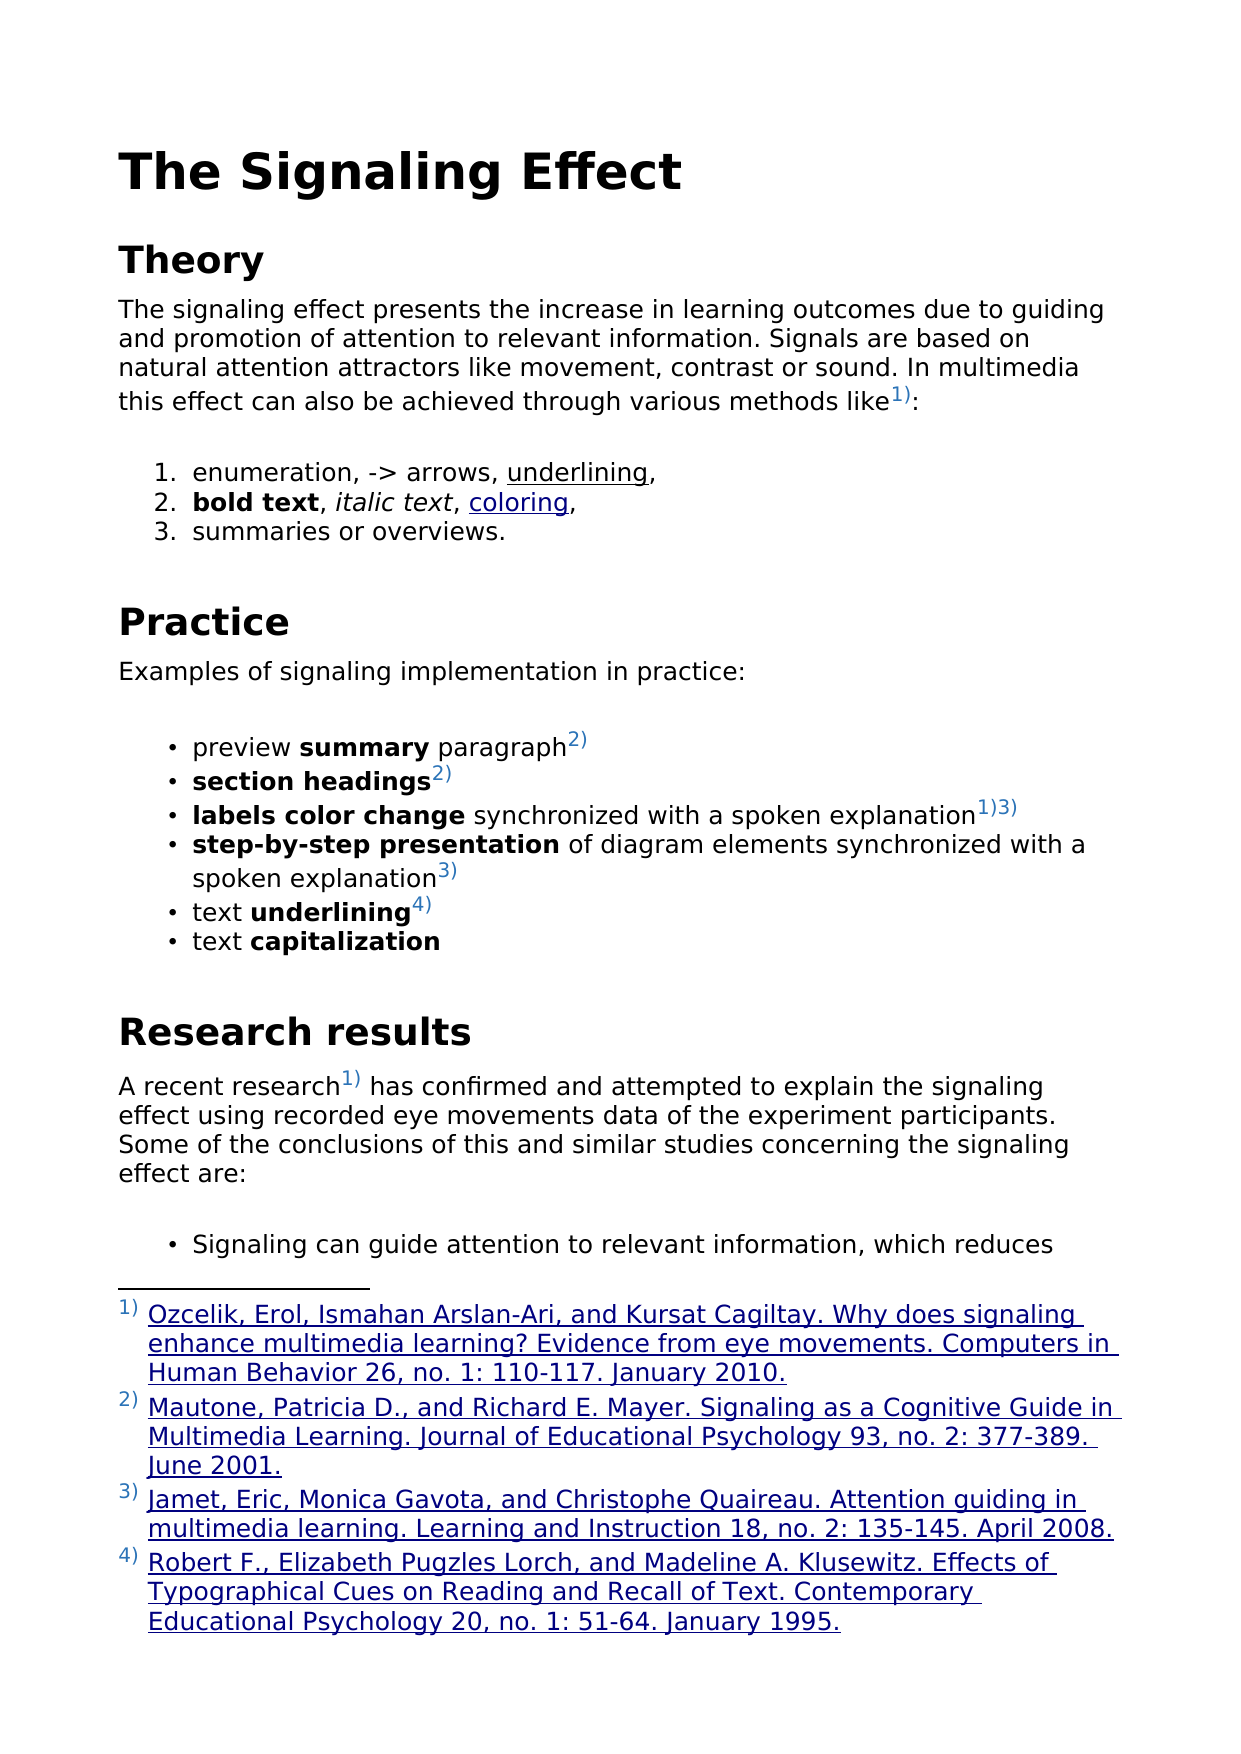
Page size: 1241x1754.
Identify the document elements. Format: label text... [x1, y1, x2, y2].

list labels color change synchronized with a spoken explanation1) [177, 796, 1122, 830]
list Signaling can guide attention to relevant information, which reduces [177, 1231, 1122, 1260]
text Examples of signaling implementation in practice: [118, 657, 1122, 686]
list Mautone, Patricia D., and Richard E. Mayer. Signaling as a Cognitive Guide in Multimedia Learning. Journal of Educational Psychology 93, no. 2: 377-389. June 2001. [118, 1388, 1122, 1480]
list step-by-step presentation of diagram elements synchronized with a spoken explanation3) [177, 830, 1122, 893]
subtitle Theory [118, 239, 1122, 282]
list preview summary paragraph [177, 728, 1122, 762]
subtitle The Signaling Effect [118, 143, 1122, 201]
list Robert F., Elizabeth Pugzles Lorch, and Madeline A. Klusewitz. Effects of Typographical Cues on Reading and Recall of Text. Contemporary Educational Psychology 20, no. 1: 51-64. January 1995. [118, 1543, 1122, 1636]
list text underlining [177, 893, 1122, 927]
list bold text, italic text, coloring, [177, 488, 1122, 517]
subtitle Practice [118, 601, 1122, 644]
text A recent research1) has confirmed and attempted to explain the signaling effect using recorded eye movements data of the experiment participants. Some of the conclusions of this and similar studies concerning the signaling effect are: [118, 1067, 1122, 1189]
list summaries or overviews. [177, 517, 1122, 546]
subtitle Research results [118, 1011, 1122, 1054]
text Ozcelik, Erol, Ismahan Arslan-Ari, and Kursat Cagiltay. Why does signaling enhance multimedia learning? Evidence from eye movements. Computers in Human Behavior 26, no. 1: 110-117. January 2010. [118, 1295, 1122, 1388]
list enumeration, -> arrows, underlining, [177, 458, 1122, 488]
list text capitalization [177, 927, 1122, 956]
list Jamet, Eric, Monica Gavota, and Christophe Quaireau. Attention guiding in multimedia learning. Learning and Instruction 18, no. 2: 135-145. April 2008. [118, 1480, 1122, 1543]
list section headings2) [177, 762, 1122, 796]
text The signaling effect presents the increase in learning outcomes due to guiding and promotion of attention to relevant information. Signals are based on natural attention attractors like movement, contrast or sound. In multimedia this effect can also be achieved through various methods like: [118, 295, 1122, 417]
